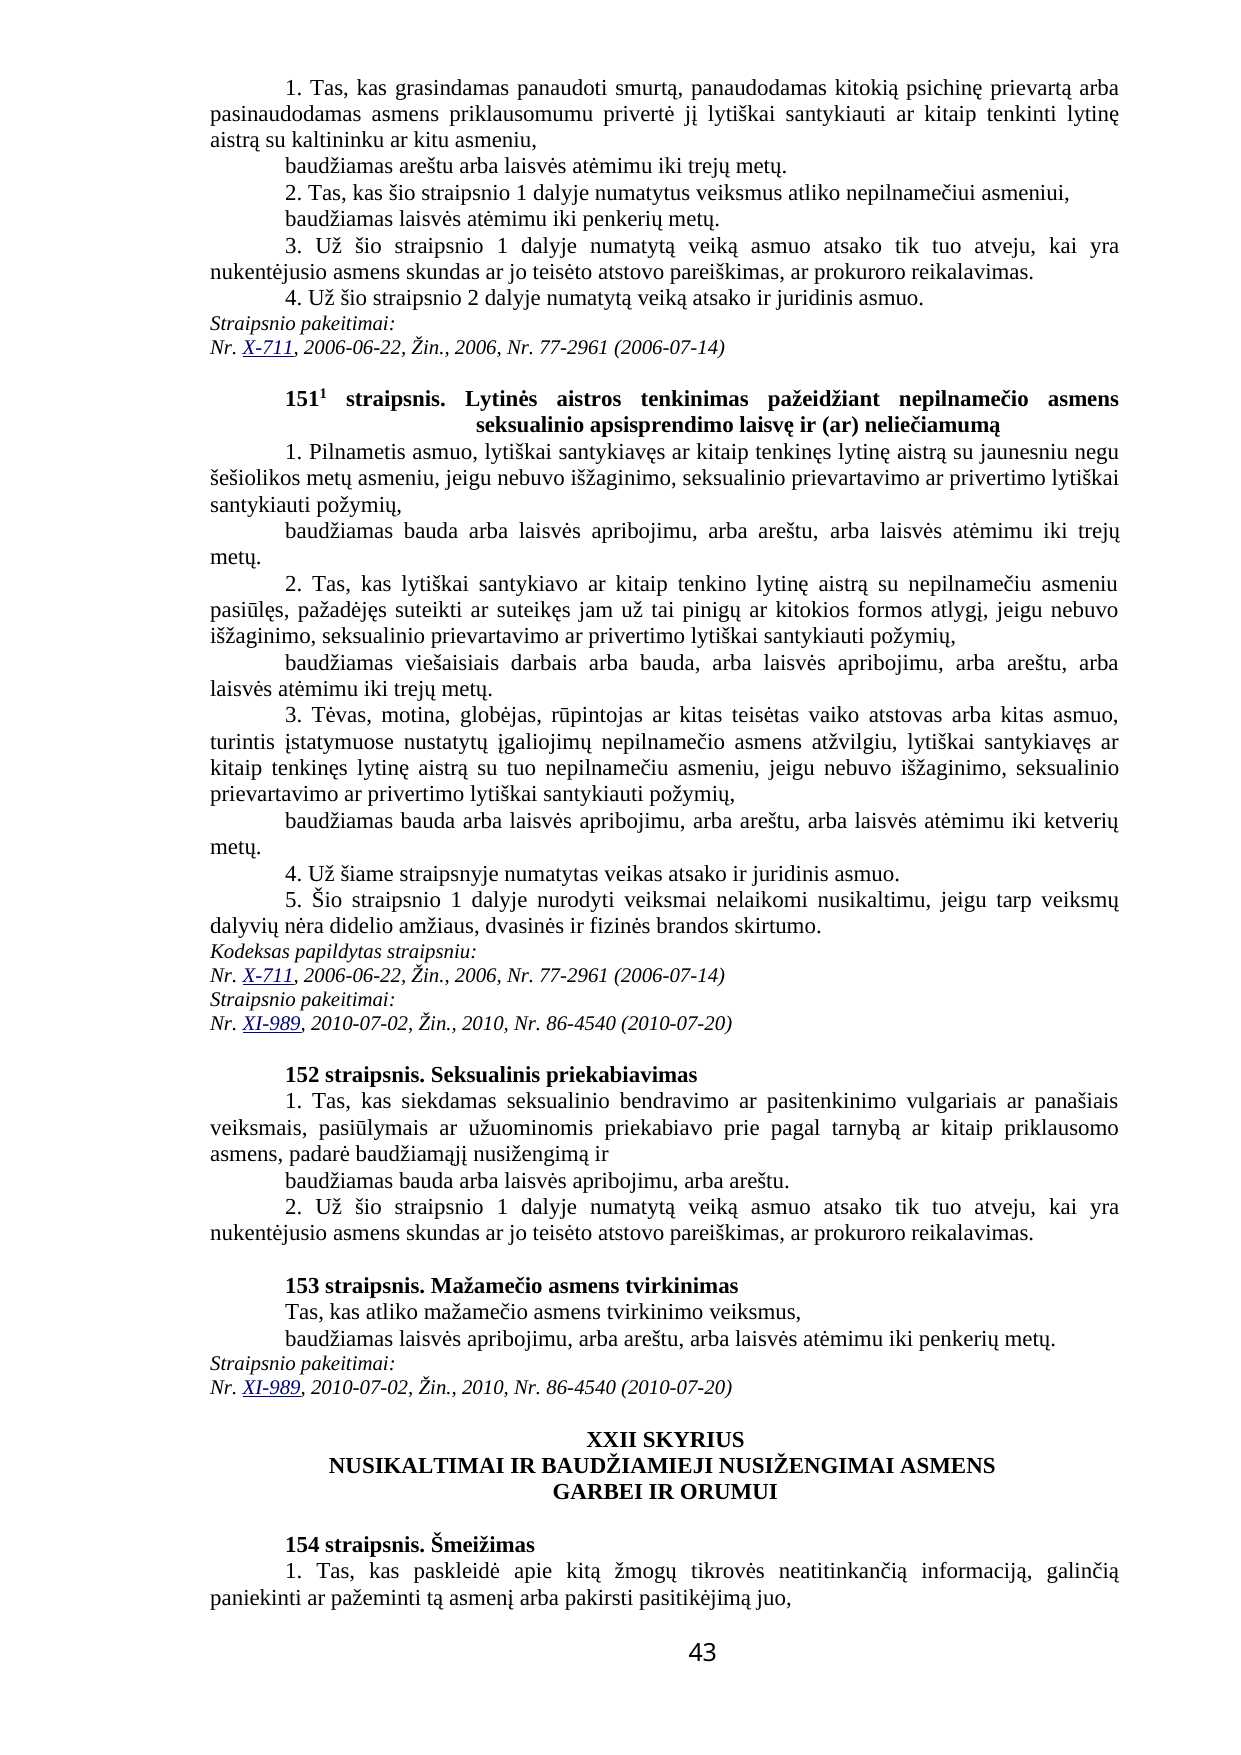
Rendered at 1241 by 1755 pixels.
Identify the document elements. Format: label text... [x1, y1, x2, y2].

text XXII SKYRIUS [210, 1426, 1120, 1452]
text Straipsnio pakeitimai: [210, 1351, 1120, 1375]
text 1. Pilnametis asmuo, lytiškai santykiavęs ar kitaip tenkinęs lytinę aistrą su jaunesniu negu šešiolikos metų asmeniu, jeigu nebuvo išžaginimo, seksualinio prievartavimo ar privertimo lytiškai santykiauti požymių, [210, 438, 1120, 517]
text 2. Už šio straipsnio 1 dalyje numatytą veiką asmuo atsako tik tuo atveju, kai yra nukentėjusio asmens skundas ar jo teisėto atstovo pareiškimas, ar prokuroro reikalavimas. [210, 1193, 1120, 1246]
text Nr. XI-989, 2010-07-02, Žin., 2010, Nr. 86-4540 (2010-07-20) [210, 1375, 1120, 1399]
text baudžiamas laisvės atėmimu iki penkerių metų. [210, 205, 1120, 232]
text Straipsnio pakeitimai: [210, 987, 1120, 1011]
text Straipsnio pakeitimai: [210, 311, 1120, 335]
text 3. Tėvas, motina, globėjas, rūpintojas ar kitas teisėtas vaiko atstovas arba kitas asmuo, turintis įstatymuose nustatytų įgaliojimų nepilnamečio asmens atžvilgiu, lytiškai santykiavęs ar kitaip tenkinęs lytinę aistrą su tuo nepilnamečiu asmeniu, jeigu nebuvo išžaginimo, seksualinio prievartavimo ar privertimo lytiškai santykiauti požymių, [210, 701, 1120, 807]
text Nr. XI-989, 2010-07-02, Žin., 2010, Nr. 86-4540 (2010-07-20) [210, 1011, 1120, 1035]
text 2. Tas, kas šio straipsnio 1 dalyje numatytus veiksmus atliko nepilnamečiui asmeniui, [210, 179, 1120, 205]
text Kodeksas papildytas straipsniu: [210, 939, 1120, 963]
text 1. Tas, kas paskleidė apie kitą žmogų tikrovės neatitinkančią informaciją, galinčią paniekinti ar pažeminti tą asmenį arba pakirsti pasitikėjimą juo, [210, 1557, 1120, 1610]
text baudžiamas bauda arba laisvės apribojimu, arba areštu, arba laisvės atėmimu iki ketverių metų. [210, 807, 1120, 859]
text 4. Už šiame straipsnyje numatytas veikas atsako ir juridinis asmuo. [210, 859, 1120, 886]
text GARBEI IR ORUMUI [210, 1478, 1120, 1505]
text 154 straipsnis. Šmeižimas [210, 1531, 1120, 1557]
text baudžiamas bauda arba laisvės apribojimu, arba areštu. [210, 1167, 1120, 1193]
text baudžiamas laisvės apribojimu, arba areštu, arba laisvės atėmimu iki penkerių metų. [210, 1325, 1120, 1351]
text Nr. X-711, 2006-06-22, Žin., 2006, Nr. 77-2961 (2006-07-14) [210, 335, 1120, 359]
text NUSIKALTIMAI IR BAUDŽIAMIEJI NUSIŽENGIMAI ASMENS [210, 1452, 1120, 1478]
text 1. Tas, kas siekdamas seksualinio bendravimo ar pasitenkinimo vulgariais ar panašiais veiksmais, pasiūlymais ar užuominomis priekabiavo prie pagal tarnybą ar kitaip priklausomo asmens, padarė baudžiamąjį nusižengimą ir [210, 1088, 1120, 1167]
text Nr. X-711, 2006-06-22, Žin., 2006, Nr. 77-2961 (2006-07-14) [210, 963, 1120, 987]
text 153 straipsnis. Mažamečio asmens tvirkinimas [210, 1272, 1120, 1298]
text 3. Už šio straipsnio 1 dalyje numatytą veiką asmuo atsako tik tuo atveju, kai yra nukentėjusio asmens skundas ar jo teisėto atstovo pareiškimas, ar prokuroro reikalavimas. [210, 232, 1120, 284]
text 1511 straipsnis. Lytinės aistros tenkinimas pažeidžiant nepilnamečio asmens seksualinio apsisprendimo laisvę ir (ar) neliečiamumą [285, 385, 1120, 438]
text 152 straipsnis. Seksualinis priekabiavimas [210, 1061, 1120, 1088]
text baudžiamas areštu arba laisvės atėmimu iki trejų metų. [210, 153, 1120, 179]
text 2. Tas, kas lytiškai santykiavo ar kitaip tenkino lytinę aistrą su nepilnamečiu asmeniu pasiūlęs, pažadėjęs suteikti ar suteikęs jam už tai pinigų ar kitokios formos atlygį, jeigu nebuvo išžaginimo, seksualinio prievartavimo ar privertimo lytiškai santykiauti požymių, [210, 570, 1120, 649]
text baudžiamas viešaisiais darbais arba bauda, arba laisvės apribojimu, arba areštu, arba laisvės atėmimu iki trejų metų. [210, 649, 1120, 701]
text Tas, kas atliko mažamečio asmens tvirkinimo veiksmus, [210, 1298, 1120, 1325]
text 5. Šio straipsnio 1 dalyje nurodyti veiksmai nelaikomi nusikaltimu, jeigu tarp veiksmų dalyvių nėra didelio amžiaus, dvasinės ir fizinės brandos skirtumo. [210, 886, 1120, 939]
text 1. Tas, kas grasindamas panaudoti smurtą, panaudodamas kitokią psichinę prievartą arba pasinaudodamas asmens priklausomumu privertė jį lytiškai santykiauti ar kitaip tenkinti lytinę aistrą su kaltininku ar kitu asmeniu, [210, 73, 1120, 153]
text 4. Už šio straipsnio 2 dalyje numatytą veiką atsako ir juridinis asmuo. [210, 284, 1120, 311]
text baudžiamas bauda arba laisvės apribojimu, arba areštu, arba laisvės atėmimu iki trejų metų. [210, 517, 1120, 570]
